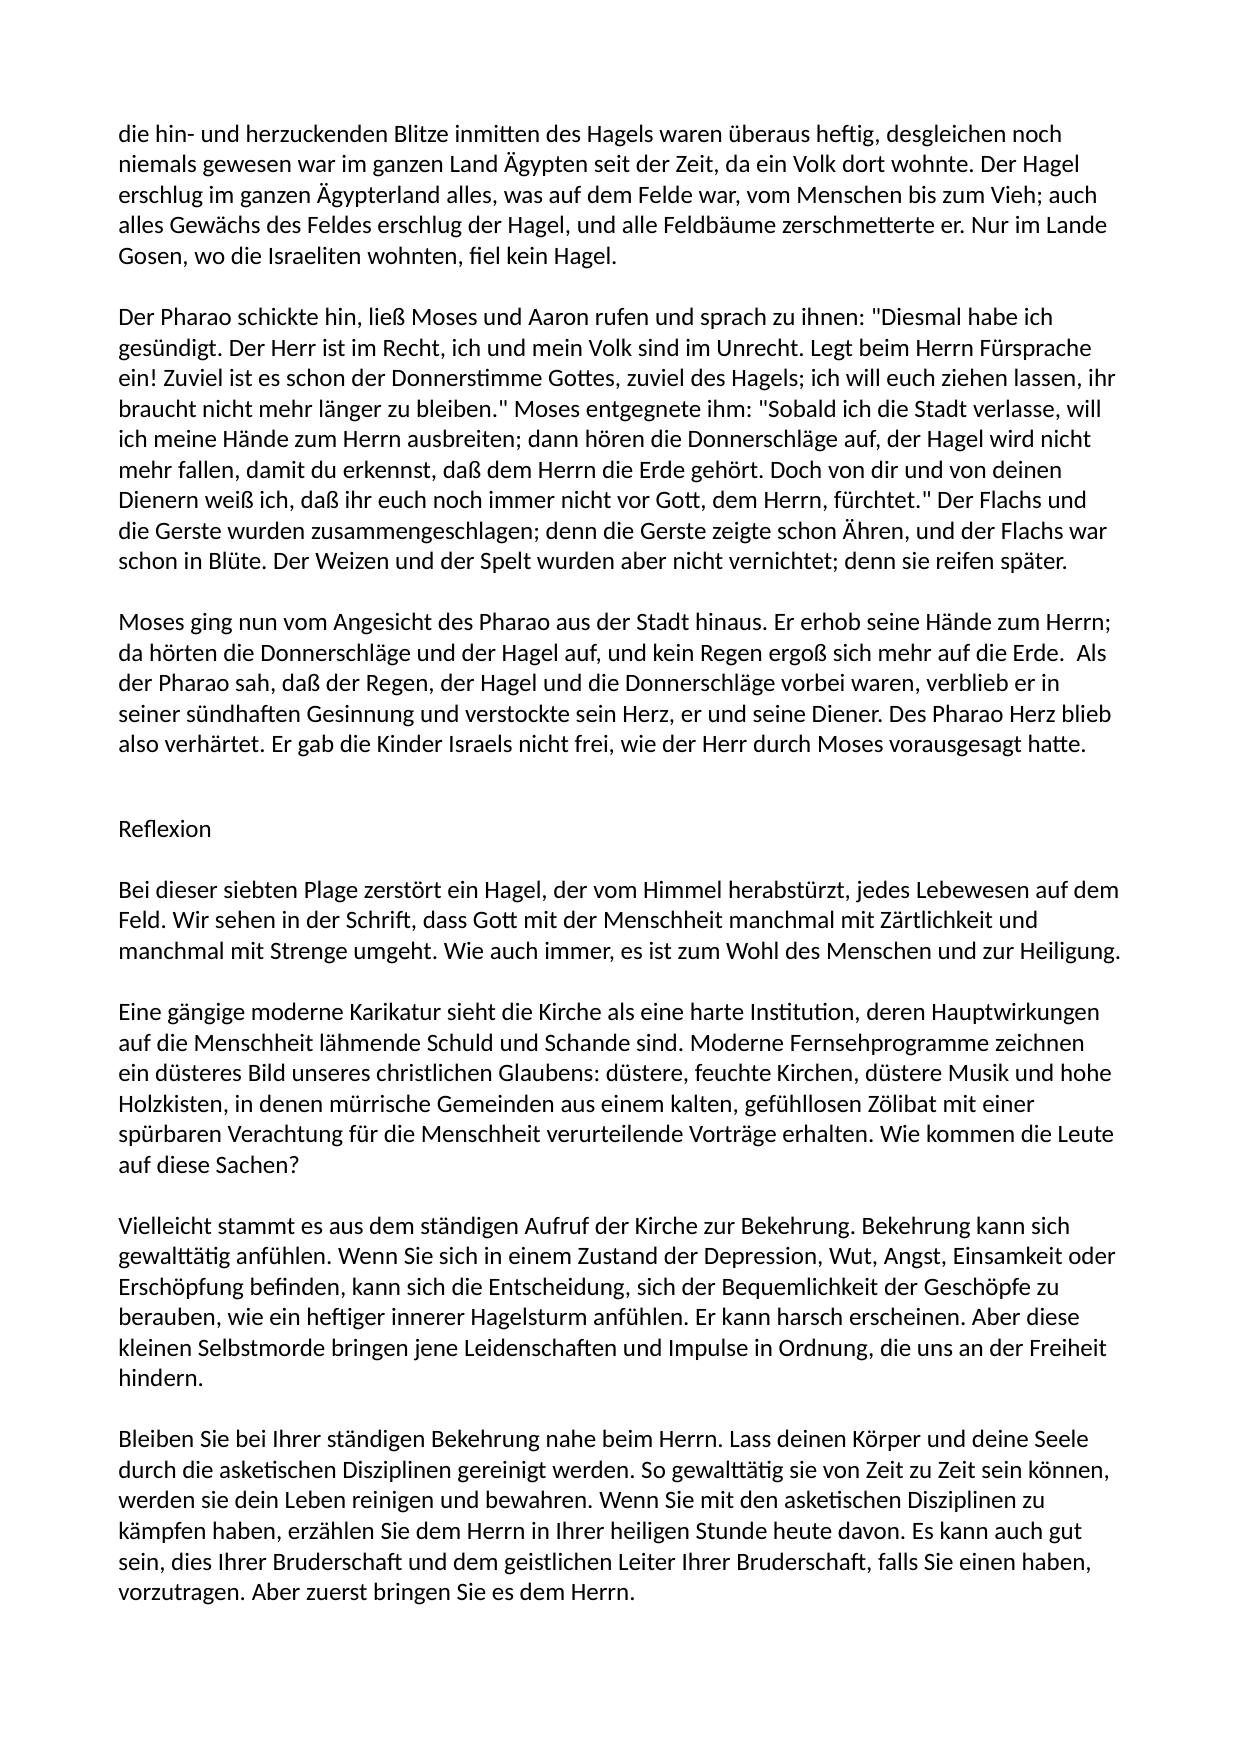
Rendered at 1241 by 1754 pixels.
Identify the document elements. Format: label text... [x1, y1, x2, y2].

text Reflexion Bei dieser siebten Plage zerstört ein Hagel, der vom Himmel herabstürzt, jedes Lebewesen auf dem Feld. Wir sehen in der Schrift, dass Gott mit der Menschheit manchmal mit Zärtlichkeit und manchmal mit Strenge umgeht. Wie auch immer, es ist zum Wohl des Menschen und zur Heiligung. Eine gängige moderne Karikatur sieht die Kirche als eine harte Institution, deren Hauptwirkungen auf die Menschheit lähmende Schuld und Schande sind. Moderne Fernsehprogramme zeichnen ein düsteres Bild unseres christlichen Glaubens: düstere, feuchte Kirchen, düstere Musik und hohe Holzkisten, in denen mürrische Gemeinden aus einem kalten, gefühllosen Zölibat mit einer spürbaren Verachtung für die Menschheit verurteilende Vorträge erhalten. Wie kommen die Leute auf diese Sachen? Vielleicht stammt es aus dem ständigen Aufruf der Kirche zur Bekehrung. Bekehrung kann sich gewalttätig anfühlen. Wenn Sie sich in einem Zustand der Depression, Wut, Angst, Einsamkeit oder Erschöpfung befinden, kann sich die Entscheidung, sich der Bequemlichkeit der Geschöpfe zu berauben, wie ein heftiger innerer Hagelsturm anfühlen. Er kann harsch erscheinen. Aber diese kleinen Selbstmorde bringen jene Leidenschaften und Impulse in Ordnung, die uns an der Freiheit hindern. Bleiben Sie bei Ihrer ständigen Bekehrung nahe beim Herrn. Lass deinen Körper und deine Seele durch die asketischen Disziplinen gereinigt werden. So gewalttätig sie von Zeit zu Zeit sein können, werden sie dein Leben reinigen und bewahren. Wenn Sie mit den asketischen Disziplinen zu kämpfen haben, erzählen Sie dem Herrn in Ihrer heiligen Stunde heute davon. Es kann auch gut sein, dies Ihrer Bruderschaft und dem geistlichen Leiter Ihrer Bruderschaft, falls Sie einen haben, vorzutragen. Aber zuerst bringen Sie es dem Herrn. [118, 813, 1122, 1607]
text die hin- und herzuckenden Blitze inmitten des Hagels waren überaus heftig, desgleichen noch niemals gewesen war im ganzen Land Ägypten seit der Zeit, da ein Volk dort wohnte. Der Hagel erschlug im ganzen Ägypterland alles, was auf dem Felde war, vom Menschen bis zum Vieh; auch alles Gewächs des Feldes erschlug der Hagel, und alle Feldbäume zerschmetterte er. Nur im Lande Gosen, wo die Israeliten wohnten, fiel kein Hagel. Der Pharao schickte hin, ließ Moses und Aaron rufen und sprach zu ihnen: "Diesmal habe ich gesündigt. Der Herr ist im Recht, ich und mein Volk sind im Unrecht. Legt beim Herrn Fürsprache ein! Zuviel ist es schon der Donnerstimme Gottes, zuviel des Hagels; ich will euch ziehen lassen, ihr braucht nicht mehr länger zu bleiben." Moses entgegnete ihm: "Sobald ich die Stadt verlasse, will ich meine Hände zum Herrn ausbreiten; dann hören die Donnerschläge auf, der Hagel wird nicht mehr fallen, damit du erkennst, daß dem Herrn die Erde gehört. Doch von dir und von deinen Dienern weiß ich, daß ihr euch noch immer nicht vor Gott, dem Herrn, fürchtet." Der Flachs und die Gerste wurden zusammengeschlagen; denn die Gerste zeigte schon Ähren, und der Flachs war schon in Blüte. Der Weizen und der Spelt wurden aber nicht vernichtet; denn sie reifen später. Moses ging nun vom Angesicht des Pharao aus der Stadt hinaus. Er erhob seine Hände zum Herrn; da hörten die Donnerschläge und der Hagel auf, und kein Regen ergoß sich mehr auf die Erde. Als der Pharao sah, daß der Regen, der Hagel und die Donnerschläge vorbei waren, verblieb er in seiner sündhaften Gesinnung und verstockte sein Herz, er und seine Diener. Des Pharao Herz blieb also verhärtet. Er gab die Kinder Israels nicht frei, wie der Herr durch Moses vorausgesagt hatte. [118, 118, 1122, 759]
